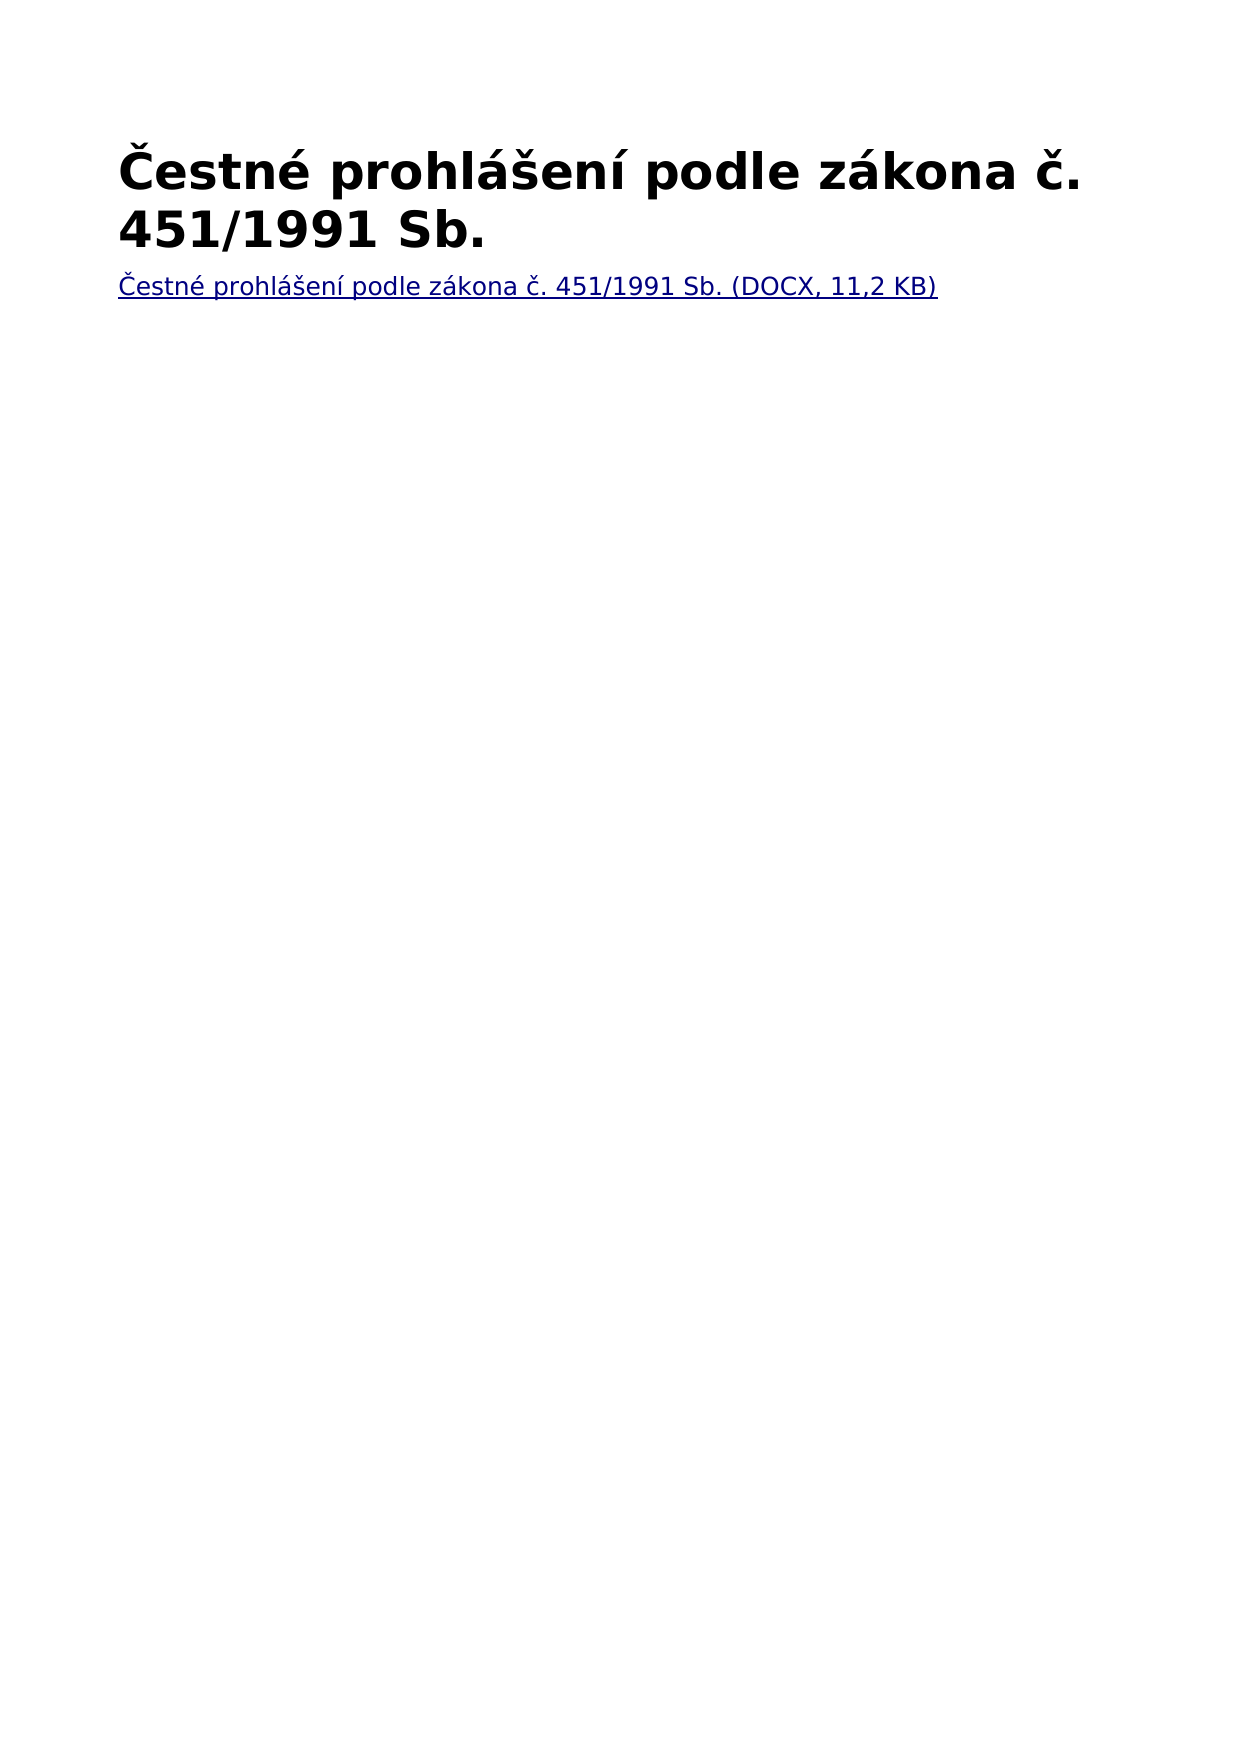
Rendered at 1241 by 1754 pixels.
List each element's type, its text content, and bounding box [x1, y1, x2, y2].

text Čestné prohlášení podle zákona č. 451/1991 Sb. (DOCX, 11,2 KB) [118, 272, 1122, 301]
subtitle Čestné prohlášení podle zákona č. 451/1991 Sb. [118, 143, 1122, 259]
